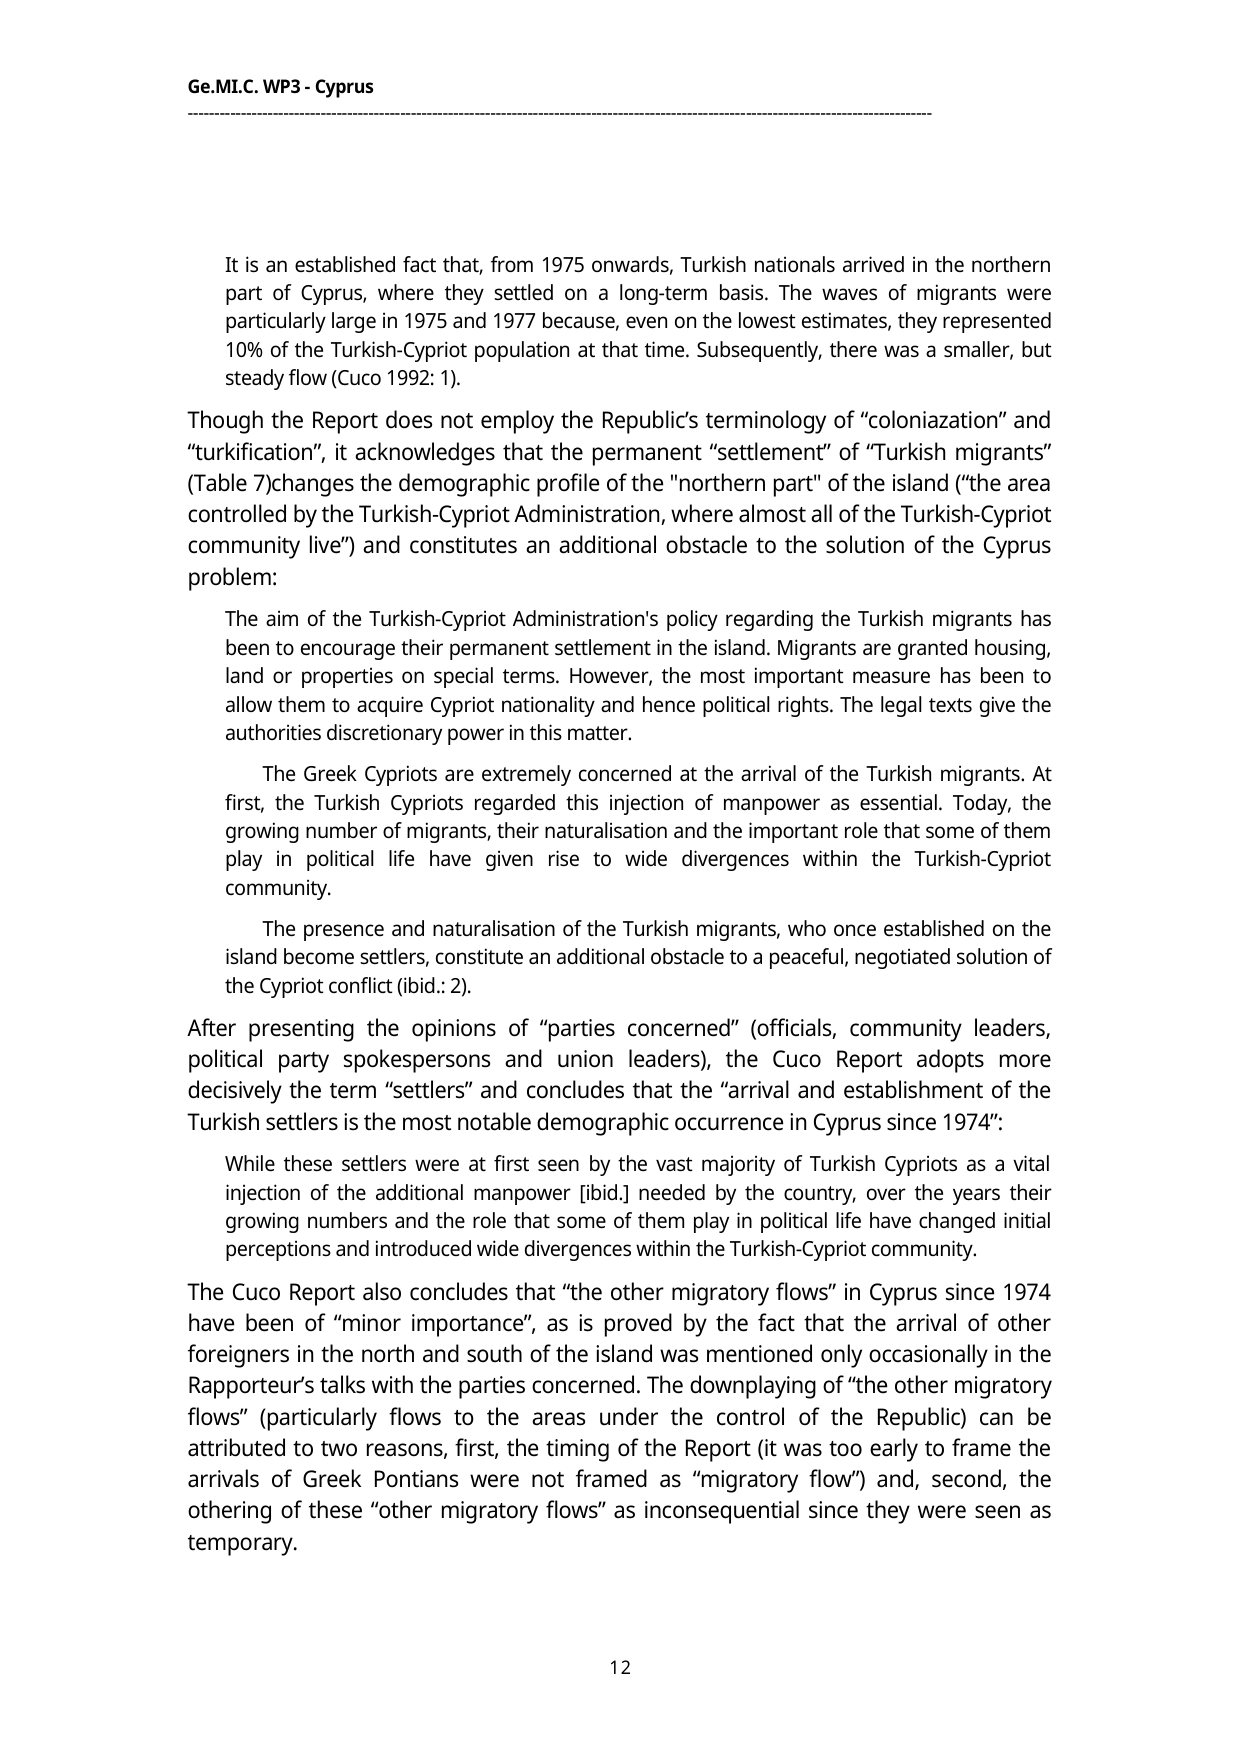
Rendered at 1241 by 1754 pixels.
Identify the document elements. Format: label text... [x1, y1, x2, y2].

text It is an established fact that, from 1975 onwards, Turkish nationals arrived in the northern part of Cyprus, where they settled on a long-term basis. The waves of migrants were particularly large in 1975 and 1977 because, even on the lowest estimates, they represented 10% of the Turkish-Cypriot population at that time. Subsequently, there was a smaller, but steady flow (Cuco 1992: 1). [225, 250, 1053, 392]
text The presence and naturalisation of the Turkish migrants, who once established on the island become settlers, constitute an additional obstacle to a peaceful, negotiated solution of the Cypriot conflict (ibid.: 2). [225, 914, 1053, 999]
text While these settlers were at first seen by the vast majority of Turkish Cypriots as a vital injection of the additional manpower [ibid.] needed by the country, over the years their growing numbers and the role that some of them play in political life have changed initial perceptions and introduced wide divergences within the Turkish-Cypriot community. [225, 1149, 1053, 1263]
text The aim of the Turkish-Cypriot Administration's policy regarding the Turkish migrants has been to encourage their permanent settlement in the island. Migrants are granted housing, land or properties on special terms. However, the most important measure has been to allow them to acquire Cypriot nationality and hence political rights. The legal texts give the authorities discretionary power in this matter. [225, 604, 1053, 747]
text Though the Report does not employ the Republic’s terminology of “coloniazation” and “turkification”, it acknowledges that the permanent “settlement” of “Turkish migrants” (Table 7)changes the demographic profile of the "northern part" of the island (“the area controlled by the Turkish-Cypriot Administration, where almost all of the Turkish-Cypriot community live”) and constitutes an additional obstacle to the solution of the Cyprus problem: [187, 404, 1053, 592]
text After presenting the opinions of “parties concerned” (officials, community leaders, political party spokespersons and union leaders), the Cuco Report adopts more decisively the term “settlers” and concludes that the “arrival and establishment of the Turkish settlers is the most notable demographic occurrence in Cyprus since 1974”: [187, 1012, 1053, 1137]
text The Cuco Report also concludes that “the other migratory flows” in Cyprus since 1974 have been of “minor importance”, as is proved by the fact that the arrival of other foreigners in the north and south of the island was mentioned only occasionally in the Rapporteur’s talks with the parties concerned. The downplaying of “the other migratory flows” (particularly flows to the areas under the control of the Republic) can be attributed to two reasons, first, the timing of the Report (it was too early to frame the arrivals of Greek Pontians were not framed as “migratory flow”) and, second, the othering of these “other migratory flows” as inconsequential since they were seen as temporary. [187, 1275, 1053, 1557]
text The Greek Cypriots are extremely concerned at the arrival of the Turkish migrants. At first, the Turkish Cypriots regarded this injection of manpower as essential. Today, the growing number of migrants, their naturalisation and the important role that some of them play in political life have given rise to wide divergences within the Turkish-Cypriot community. [225, 759, 1053, 901]
